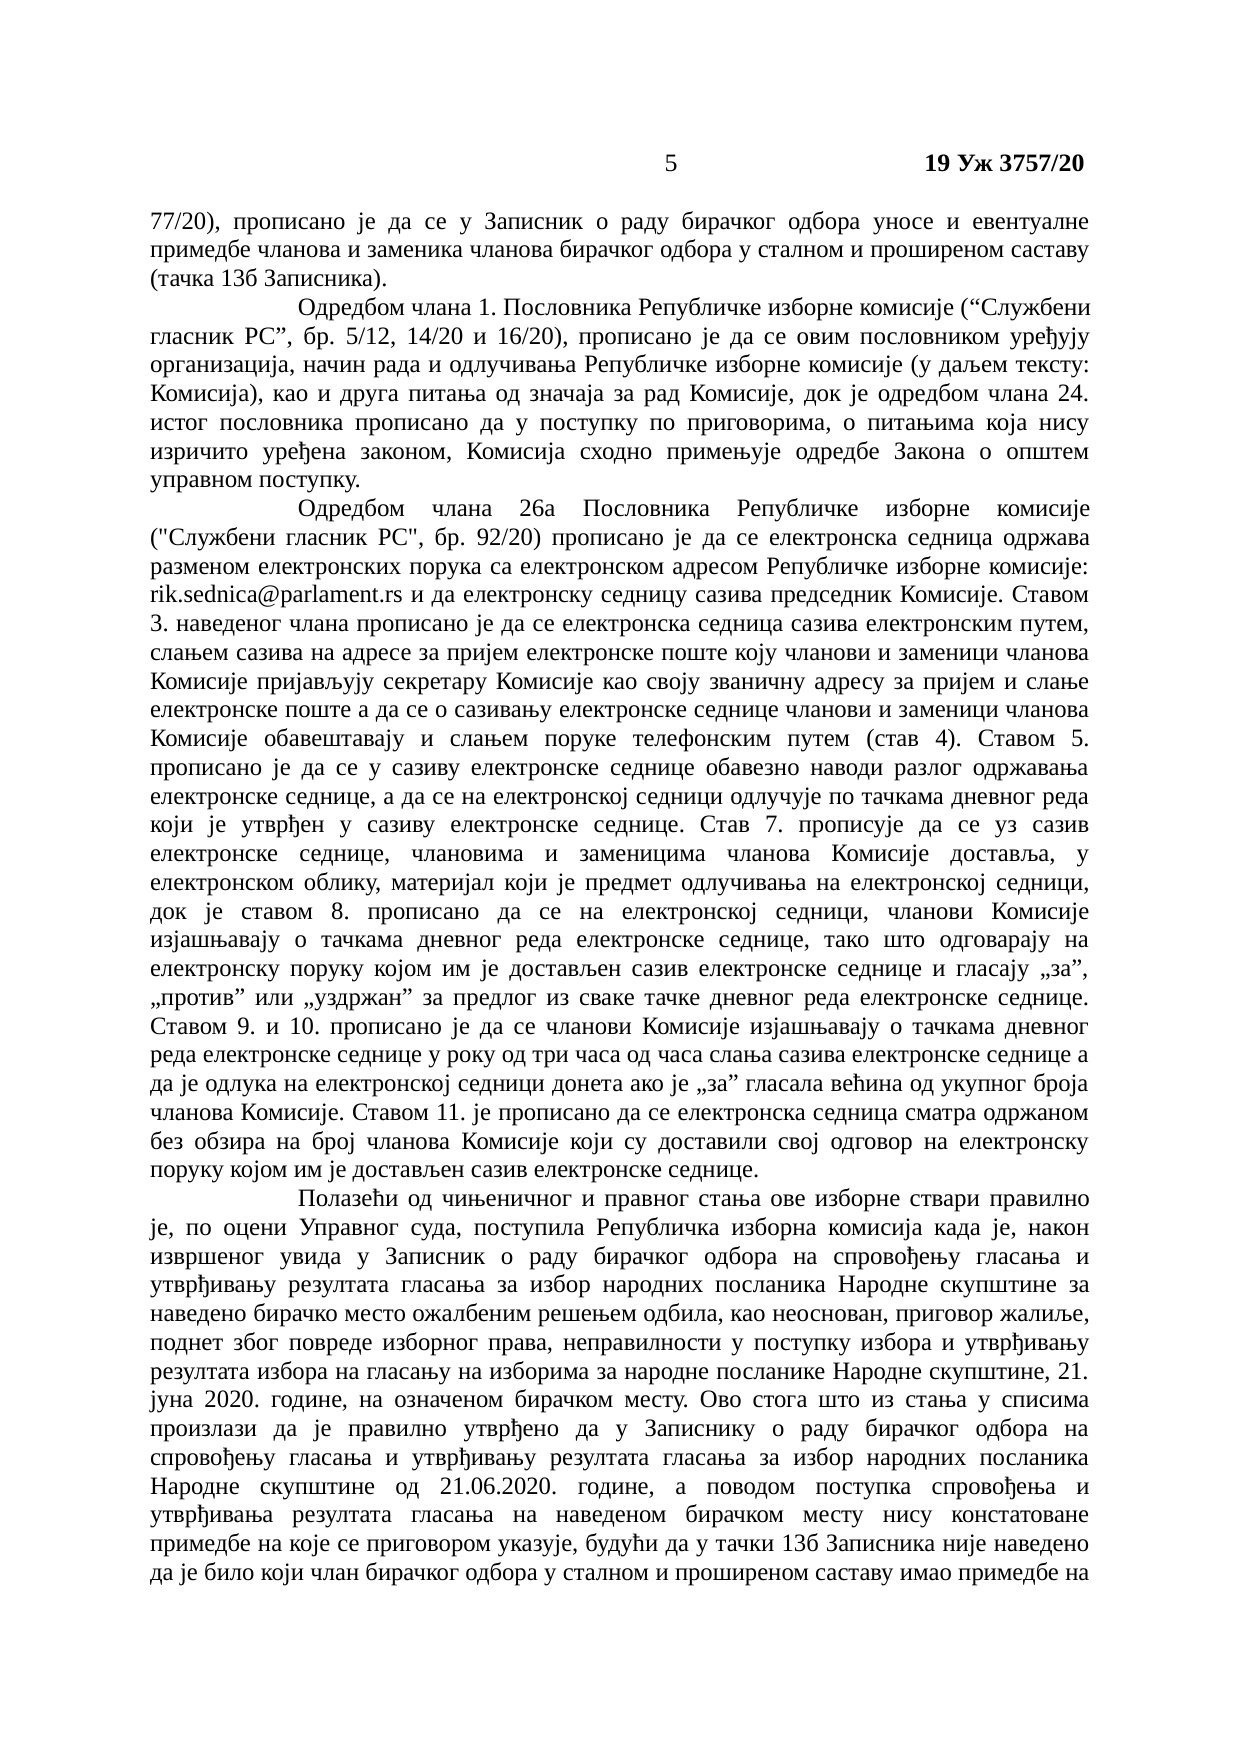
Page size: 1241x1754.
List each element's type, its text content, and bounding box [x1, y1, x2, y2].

text Полазећи од чињеничног и правног стања ове изборне ствари правилно је, по оцени Управног суда, поступила Републичка изборна комисија када је, након извршеног увида у Записник о раду бирачког одбора на спровођењу гласања и утврђивању резултата гласања за избор народних посланика Народне скупштине за наведено бирачко место ожалбеним решењем одбила, као неоснован, приговор жалиље, поднет због повреде изборног права, неправилности у поступку избора и утврђивању резултата избора на гласању на изборима за народне посланике Народне скупштине, 21. јуна 2020. године, на означеном бирачком месту. Ово стога што из стања у списима произлази да је правилно утврђено да у Записнику о раду бирачког одбора на спровођењу гласања и утврђивању резултата гласања за избор народних посланика Народне скупштине од 21.06.2020. године, а поводом поступка спровођења и утврђивања резултата гласања на наведеном бирачком месту нису констатоване примедбе на које се приговором указује, будући да у тачки 13б Записника није наведено да је било који члан бирачког одбора у сталном и проширеном саставу имао примедбе на [150, 1183, 1091, 1586]
text 77/20), прописано је да се у Записник о раду бирачког одбора уносе и евентуалне примедбе чланова и заменика чланова бирачког одбора у сталном и проширеном саставу (тачка 13б Записника). [150, 206, 1091, 292]
text Одредбом члана 1. Пословника Републичке изборне комисије (“Службени гласник РС”, бр. 5/12, 14/20 и 16/20), прописано је да се овим пословником уређују организација, начин рада и одлучивања Републичке изборне комисије (у даљем тексту: Комисија), као и друга питања од значаја за рад Комисије, док је одредбом члана 24. истог пословника прописано да у поступку по приговорима, о питањима која нису изричито уређена законом, Комисија сходно примењује одредбе Закона о општем управном поступку. [150, 292, 1091, 493]
text Одредбом члана 26а Пословника Републичке изборне комисије ("Службени гласник РС", бр. 92/20) прописано је да се електронска седница одржава разменом електронских порука са електронском адресом Републичке изборне комисије: rik.sednica@parlament.rs и да електронску седницу сазива председник Комисије. Ставом 3. наведеног члана прописано је да се електронска седница сазива електронским путем, слањем сазива на адресе за пријем електронске поште коју чланови и заменици чланова Комисије пријављују секретару Комисије као своју званичну адресу за пријем и слање електронске поште а да се о сазивању електронске седнице чланови и заменици чланова Комисије обавештавају и слањем поруке телефонским путем (став 4). Ставом 5. прописано је да се у сазиву електронске седнице обавезно наводи разлог одржавања електронске седнице, а да се на електронској седници одлучује по тачкама дневног реда који је утврђен у сазиву електронске седнице. Став 7. прописује да се уз сазив електронске седнице, члановима и заменицима чланова Комисије доставља, у електронском облику, материјал који је предмет одлучивања на електронској седници, док је ставом 8. прописано да се на електронској седници, чланови Комисије изјашњавају о тачкама дневног реда електронске седнице, тако што одговарају на електронску поруку којом им је достављен сазив електронске седнице и гласају „за”, „против” или „уздржан” за предлог из сваке тачке дневног реда електронске седнице. Ставом 9. и 10. прописано је да се чланови Комисије изјашњавају о тачкама дневног реда електронске седнице у року од три часа од часа слања сазива електронске седнице а да је одлука на електронској седници донета ако је „за” гласала већина од укупног броја чланова Комисије. Ставом 11. је прописано да се електронска седница сматра одржаном без обзира на број чланова Комисије који су доставили свој одговор на електронску поруку којом им је достављен сазив електронске седнице. [150, 493, 1091, 1183]
